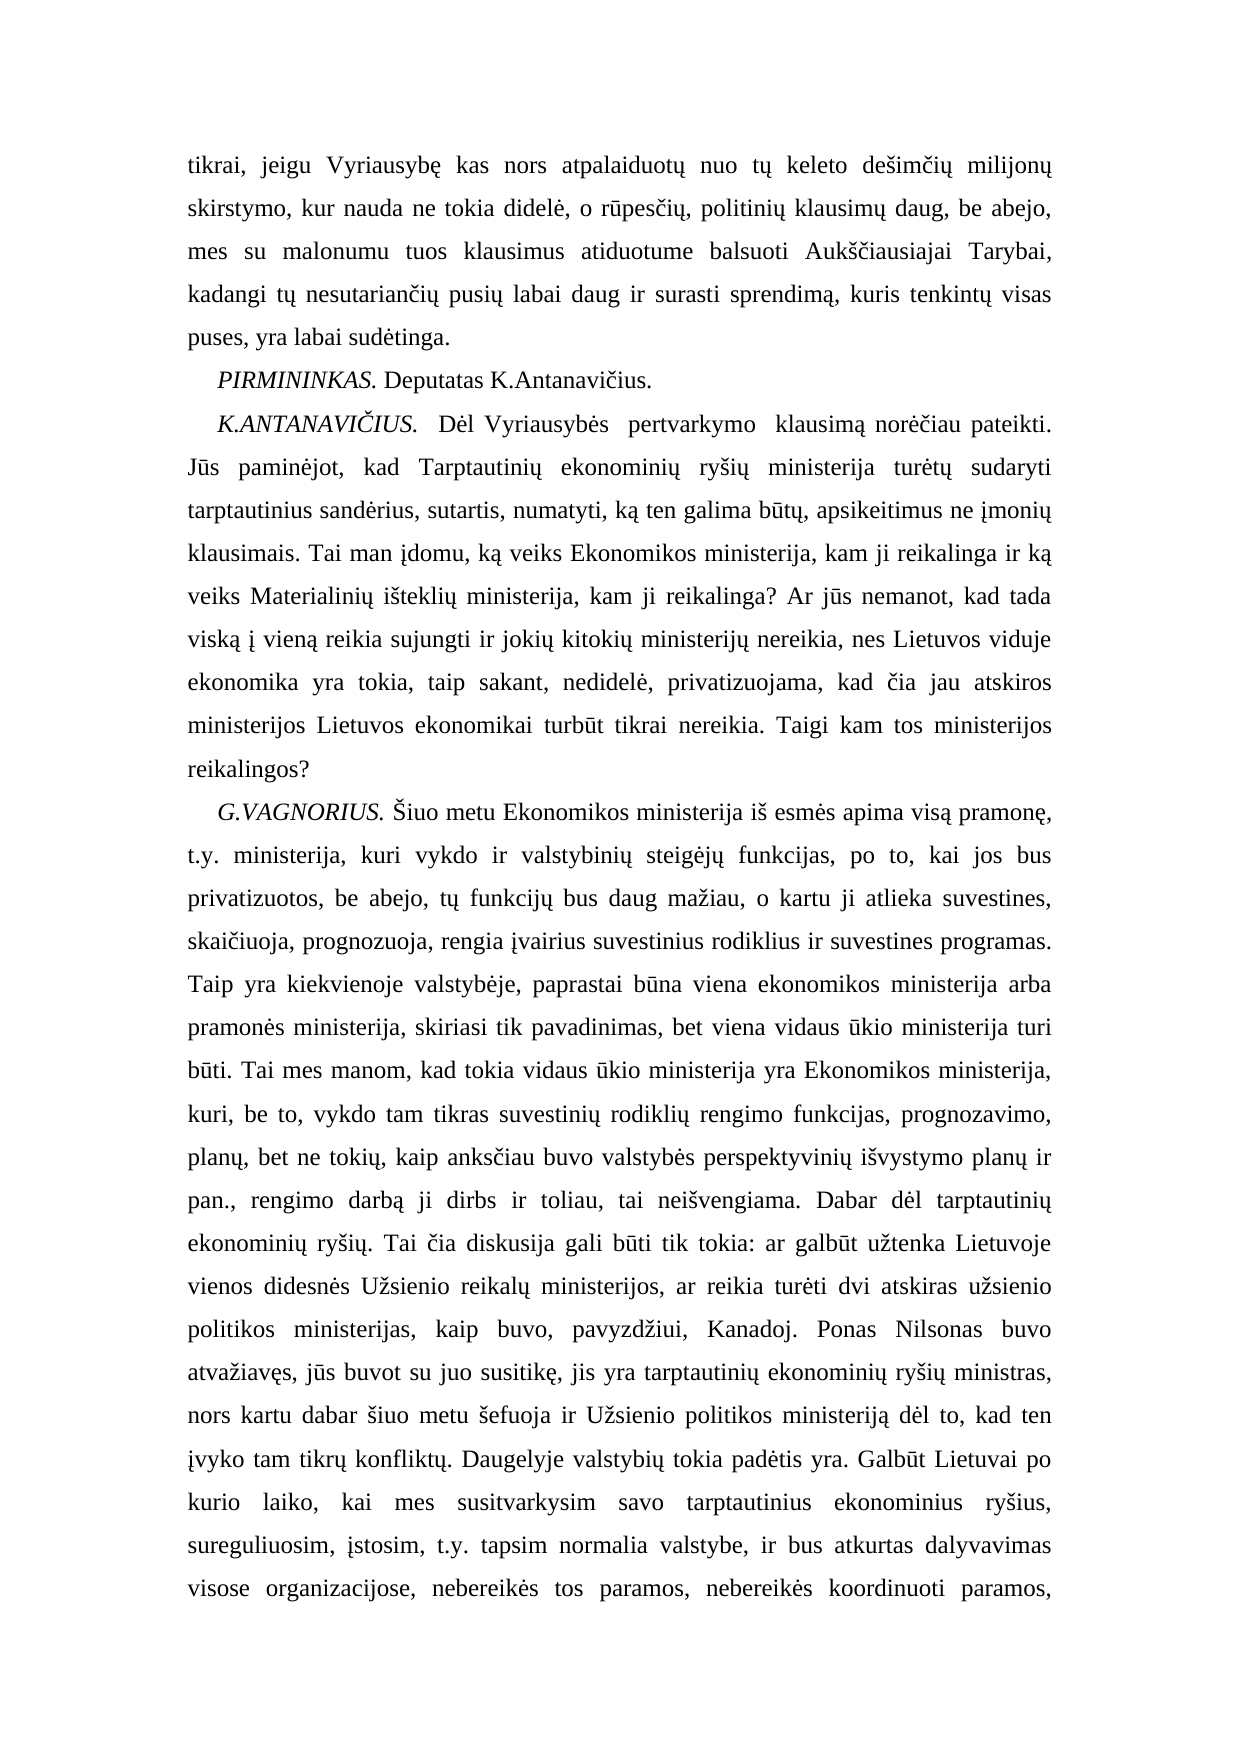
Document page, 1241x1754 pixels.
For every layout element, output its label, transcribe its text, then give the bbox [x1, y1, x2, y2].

text PIRMININKAS. Deputatas K.Antanavičius. [187, 366, 1053, 394]
text K.ANTANAVIČIUS. Dėl Vyriausybės pertvarkymo klausimą norėčiau pateikti. Jūs paminėjot, kad Tarptautinių ekonominių ryšių ministerija turėtų sudaryti tarptautinius sandėrius, sutartis, numatyti, ką ten galima būtų, apsikeitimus ne įmonių klausimais. Tai man įdomu, ką veiks Ekonomikos ministerija, kam ji reikalinga ir ką veiks Materialinių išteklių ministerija, kam ji reikalinga? Ar jūs nemanot, kad tada viską į vieną reikia sujungti ir jokių kitokių ministerijų nereikia, nes Lietuvos viduje ekonomika yra tokia, taip sakant, nedidelė, privatizuojama, kad čia jau atskiros ministerijos Lietuvos ekonomikai turbūt tikrai nereikia. Taigi kam tos ministerijos reikalingos? [187, 409, 1053, 782]
text G.VAGNORIUS. Šiuo metu Ekonomikos ministerija iš esmės apima visą pramonę, t.y. ministerija, kuri vykdo ir valstybinių steigėjų funkcijas, po to, kai jos bus privatizuotos, be abejo, tų funkcijų bus daug mažiau, o kartu ji atlieka suvestines, skaičiuoja, prognozuoja, rengia įvairius suvestinius rodiklius ir suvestines programas. Taip yra kiekvienoje valstybėje, paprastai būna viena ekonomikos ministerija arba pramonės ministerija, skiriasi tik pavadinimas, bet viena vidaus ūkio ministerija turi būti. Tai mes manom, kad tokia vidaus ūkio ministerija yra Ekonomikos ministerija, kuri, be to, vykdo tam tikras suvestinių rodiklių rengimo funkcijas, prognozavimo, planų, bet ne tokių, kaip anksčiau buvo valstybės perspektyvinių išvystymo planų ir pan., rengimo darbą ji dirbs ir toliau, tai neišvengiama. Dabar dėl tarptautinių ekonominių ryšių. Tai čia diskusija gali būti tik tokia: ar galbūt užtenka Lietuvoje vienos didesnės Užsienio reikalų ministerijos, ar reikia turėti dvi atskiras užsienio politikos ministerijas, kaip buvo, pavyzdžiui, Kanadoj. Ponas Nilsonas buvo atvažiavęs, jūs buvot su juo susitikę, jis yra tarptautinių ekonominių ryšių ministras, nors kartu dabar šiuo metu šefuoja ir Užsienio politikos ministeriją dėl to, kad ten įvyko tam tikrų konfliktų. Daugelyje valstybių tokia padėtis yra. Galbūt Lietuvai po kurio laiko, kai mes susitvarkysim savo tarptautinius ekonominius ryšius, sureguliuosim, įstosim, t.y. tapsim normalia valstybe, ir bus atkurtas dalyvavimas visose organizacijose, nebereikės tos paramos, nebereikės koordinuoti paramos, [187, 797, 1053, 1602]
text tikrai, jeigu Vyriausybę kas nors atpalaiduotų nuo tų keleto dešimčių milijonų skirstymo, kur nauda ne tokia didelė, o rūpesčių, politinių klausimų daug, be abejo, mes su malonumu tuos klausimus atiduotume balsuoti Aukščiausiajai Tarybai, kadangi tų nesutariančių pusių labai daug ir surasti sprendimą, kuris tenkintų visas puses, yra labai sudėtinga. [187, 150, 1053, 351]
